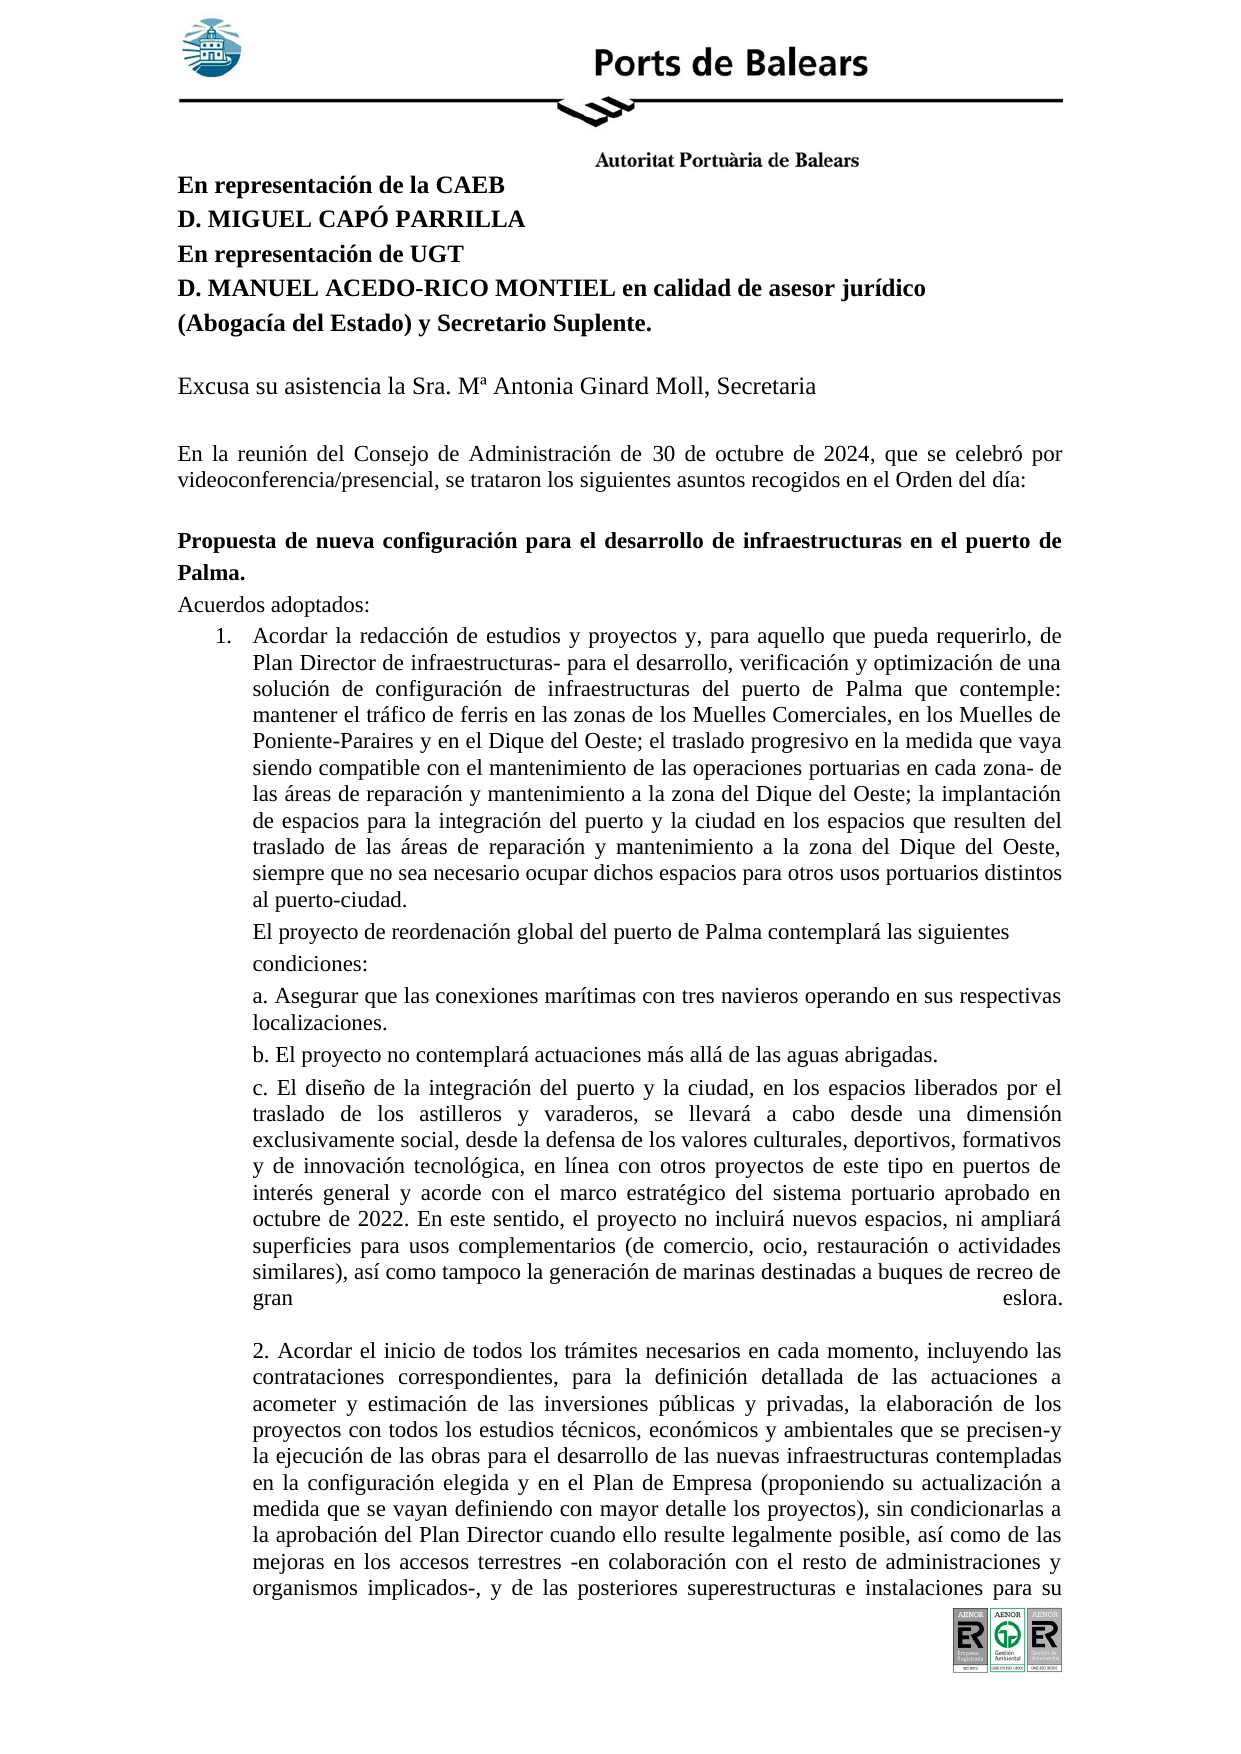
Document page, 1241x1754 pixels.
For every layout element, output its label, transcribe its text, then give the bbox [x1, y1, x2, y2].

text Excusa su asistencia la Sra. Mª Antonia Ginard Moll, Secretaria [177, 371, 1019, 428]
text c. El diseño de la integración del puerto y la ciudad, en los espacios liberados por el traslado de los astilleros y varaderos, se llevará a cabo desde una dimensión exclusivamente social, desde la defensa de los valores culturales, deportivos, formativos y de innovación tecnológica, en línea con otros proyectos de este tipo en puertos de interés general y acorde con el marco estratégico del sistema portuario aprobado en octubre de 2022. En este sentido, el proyecto no incluirá nuevos espacios, ni ampliará superficies para usos complementarios (de comercio, ocio, restauración o actividades similares), así como tampoco la generación de marinas destinadas a buques de recreo de gran eslora. 2. Acordar el inicio de todos los trámites necesarios en cada momento, incluyendo las contrataciones correspondientes, para la definición detallada de las actuaciones a acometer y estimación de las inversiones públicas y privadas, la elaboración de los proyectos con todos los estudios técnicos, económicos y ambientales que se precisen-y la ejecución de las obras para el desarrollo de las nuevas infraestructuras contempladas en la configuración elegida y en el Plan de Empresa (proponiendo su actualización a medida que se vayan definiendo con mayor detalle los proyectos), sin condicionarlas a la aprobación del Plan Director cuando ello resulte legalmente posible, así como de las mejoras en los accesos terrestres -en colaboración con el resto de administraciones y organismos implicados-, y de las posteriores superestructuras e instalaciones para su [252, 1073, 1063, 1601]
text En representación de la CAEB [177, 170, 1019, 199]
text En la reunión del Consejo de Administración de 30 de octubre de 2024, que se celebró por videoconferencia/presencial, se trataron los siguientes asuntos recogidos en el Orden del día: [177, 440, 1063, 492]
text a. Asegurar que las conexiones marítimas con tres navieros operando en sus respectivas localizaciones. [252, 983, 1063, 1035]
list Acordar la redacción de estudios y proyectos y, para aquello que pueda requerirlo, de Plan Director de infraestructuras- para el desarrollo, verificación y optimización de una solución de configuración de infraestructuras del puerto de Palma que contemple: mantener el tráfico de ferris en las zonas de los Muelles Comerciales, en los Muelles de Poniente-Paraires y en el Dique del Oeste; el traslado progresivo en la medida que vaya siendo compatible con el mantenimiento de las operaciones portuarias en cada zona- de las áreas de reparación y mantenimiento a la zona del Dique del Oeste; la implantación de espacios para la integración del puerto y la ciudad en los espacios que resulten del traslado de las áreas de reparación y mantenimiento a la zona del Dique del Oeste, siempre que no sea necesario ocupar dichos espacios para otros usos portuarios distintos al puerto-ciudad. [215, 622, 1063, 912]
text El proyecto de reordenación global del puerto de Palma contemplará las siguientes [252, 918, 1063, 944]
text b. El proyecto no contemplará actuaciones más allá de las aguas abrigadas. [252, 1041, 1063, 1068]
text D. MANUEL ACEDO-RICO MONTIEL en calidad de asesor jurídico (Abogacía del Estado) y Secretario Suplente. [177, 273, 1019, 337]
text Acuerdos adoptados: [177, 591, 1063, 617]
text En representación de UGT [177, 239, 1019, 268]
text condiciones: [252, 950, 1063, 977]
text D. MIGUEL CAPÓ PARRILLA [177, 204, 1019, 233]
text Propuesta de nueva configuración para el desarrollo de infraestructuras en el puerto de Palma. [177, 498, 1063, 585]
